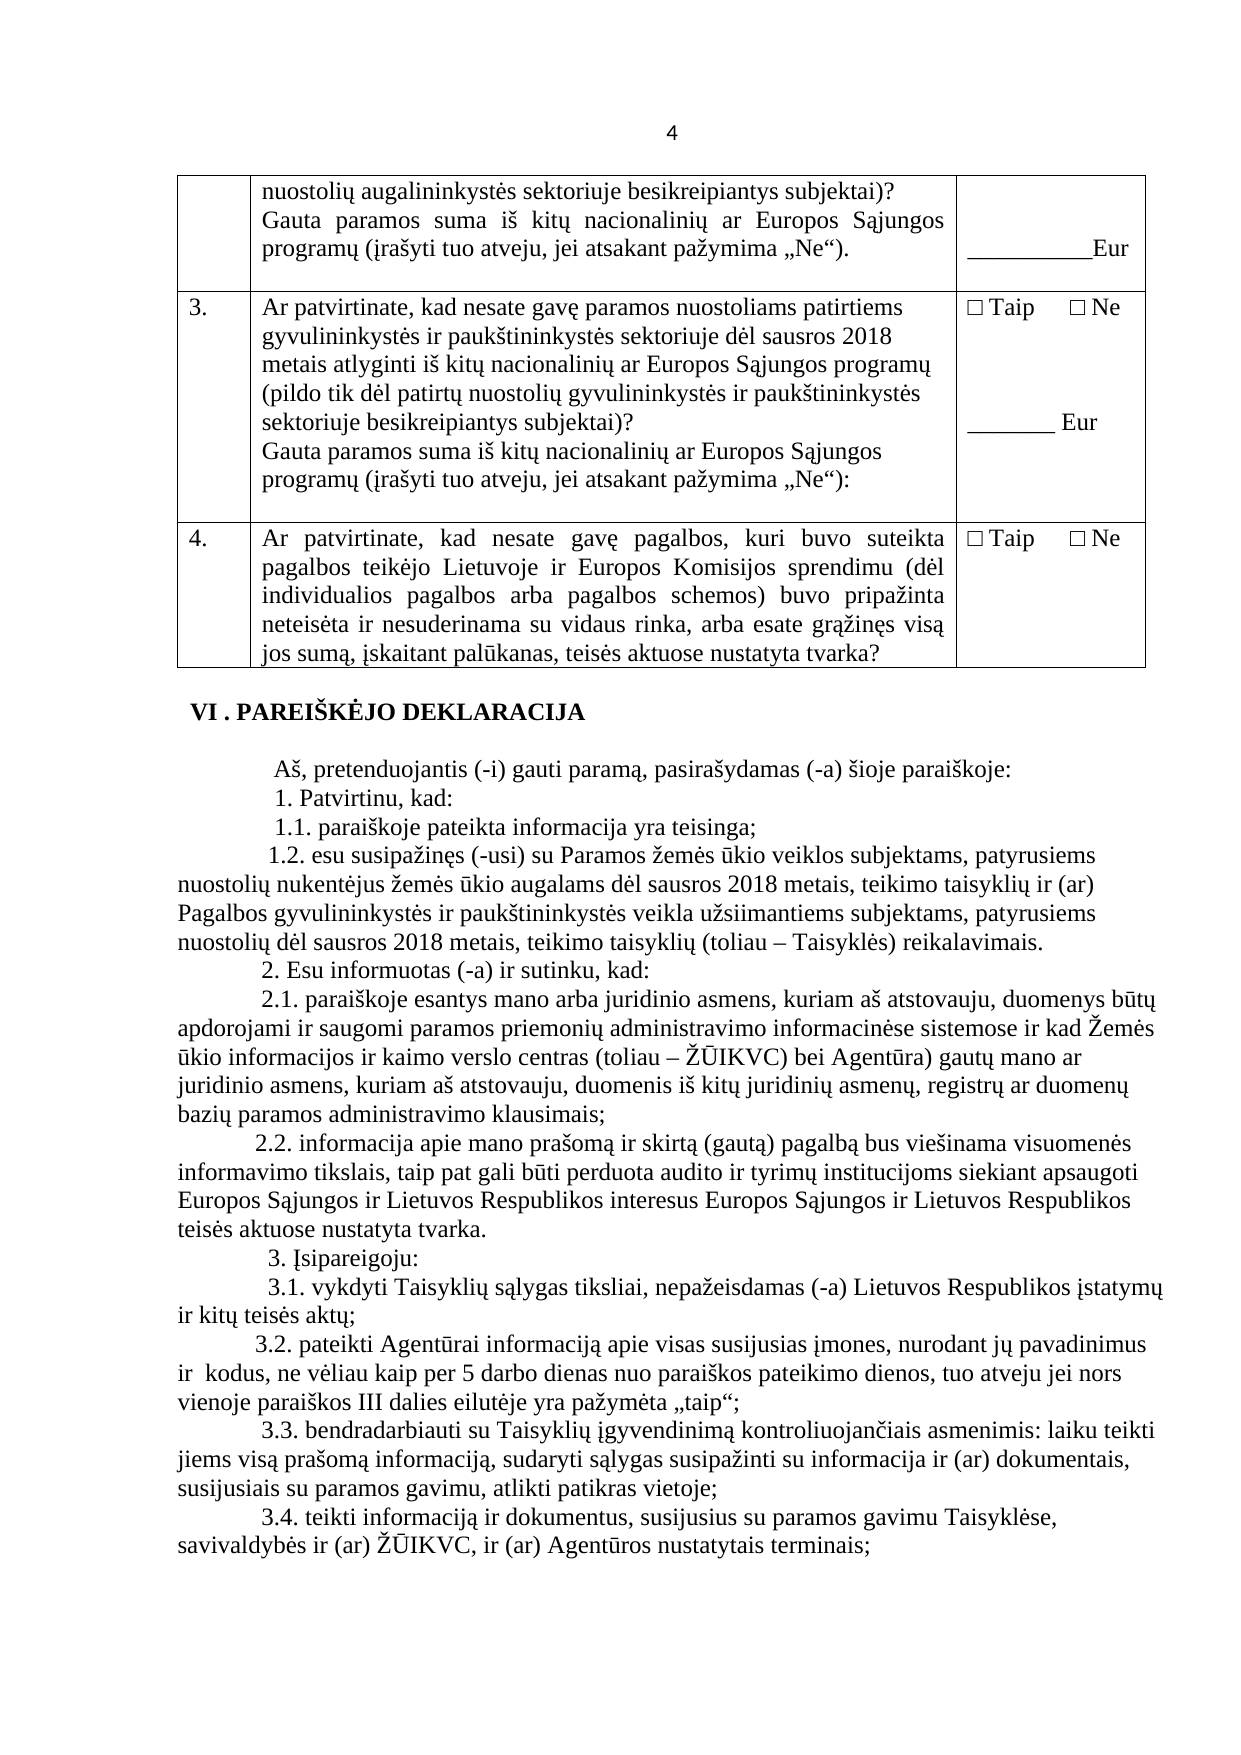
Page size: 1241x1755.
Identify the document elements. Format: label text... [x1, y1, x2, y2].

text 3. Įsipareigoju: [177, 1243, 1167, 1272]
table_cell 4. [178, 523, 250, 667]
text 3.4. teikti informaciją ir dokumentus, susijusius su paramos gavimu Taisyklėse, savivaldybės ir (ar) ŽŪIKVC, ir (ar) Agentūros nustatytais terminais; [177, 1502, 1167, 1559]
text 2. Esu informuotas (-a) ir sutinku, kad: [177, 955, 1167, 984]
table_cell [178, 176, 250, 291]
text 1.1. paraiškoje pateikta informacija yra teisinga; [177, 812, 1167, 840]
table_cell __________Eur [957, 176, 1145, 291]
table_cell nuostolių augalininkystės sektoriuje besikreipiantys subjektai)? Gauta paramos suma iš kitų nacionalinių ar Europos Sąjungos programų (įrašyti tuo atveju, jei atsakant pažymima „Ne“). [251, 176, 956, 291]
table_cell □ Taip □ Ne _______ Eur [957, 292, 1145, 522]
text 1.2. esu susipažinęs (-usi) su Paramos žemės ūkio veiklos subjektams, patyrusiems nuostolių nukentėjus žemės ūkio augalams dėl sausros 2018 metais, teikimo taisyklių ir (ar) Pagalbos gyvulininkystės ir paukštininkystės veikla užsiimantiems subjektams, patyrusiems nuostolių dėl sausros 2018 metais, teikimo taisyklių (toliau – Taisyklės) reikalavimais. [177, 840, 1167, 955]
text 3.1. vykdyti Taisyklių sąlygas tiksliai, nepažeisdamas (-a) Lietuvos Respublikos įstatymų ir kitų teisės aktų; [177, 1272, 1167, 1329]
table_cell Ar patvirtinate, kad nesate gavę paramos nuostoliams patirtiems gyvulininkystės ir paukštininkystės sektoriuje dėl sausros 2018 metais atlyginti iš kitų nacionalinių ar Europos Sąjungos programų (pildo tik dėl patirtų nuostolių gyvulininkystės ir paukštininkystės sektoriuje besikreipiantys subjektai)? Gauta paramos suma iš kitų nacionalinių ar Europos Sąjungos programų (įrašyti tuo atveju, jei atsakant pažymima „Ne“): [251, 292, 956, 522]
text 3.2. pateikti Agentūrai informaciją apie visas susijusias įmones, nurodant jų pavadinimus ir kodus, ne vėliau kaip per 5 darbo dienas nuo paraiškos pateikimo dienos, tuo atveju jei nors vienoje paraiškos III dalies eilutėje yra pažymėta „taip“; [177, 1329, 1167, 1415]
text 3.3. bendradarbiauti su Taisyklių įgyvendinimą kontroliuojančiais asmenimis: laiku teikti jiems visą prašomą informaciją, sudaryti sąlygas susipažinti su informacija ir (ar) dokumentais, susijusiais su paramos gavimu, atlikti patikras vietoje; [177, 1415, 1167, 1502]
text Aš, pretenduojantis (-i) gauti paramą, pasirašydamas (-a) šioje paraiškoje: [177, 754, 1167, 783]
table_cell □ Taip □ Ne [957, 523, 1145, 667]
table_cell 3. [178, 292, 250, 522]
table_cell Ar patvirtinate, kad nesate gavę pagalbos, kuri buvo suteikta pagalbos teikėjo Lietuvoje ir Europos Komisijos sprendimu (dėl individualios pagalbos arba pagalbos schemos) buvo pripažinta neteisėta ir nesuderinama su vidaus rinka, arba esate grąžinęs visą jos sumą, įskaitant palūkanas, teisės aktuose nustatyta tvarka? [251, 523, 956, 667]
text 2.1. paraiškoje esantys mano arba juridinio asmens, kuriam aš atstovauju, duomenys būtų apdorojami ir saugomi paramos priemonių administravimo informacinėse sistemose ir kad Žemės ūkio informacijos ir kaimo verslo centras (toliau – ŽŪIKVC) bei Agentūra) gautų mano ar juridinio asmens, kuriam aš atstovauju, duomenis iš kitų juridinių asmenų, registrų ar duomenų bazių paramos administravimo klausimais; [177, 984, 1167, 1128]
text 1. Patvirtinu, kad: [177, 783, 1167, 812]
text 2.2. informacija apie mano prašomą ir skirtą (gautą) pagalbą bus viešinama visuomenės informavimo tikslais, taip pat gali būti perduota audito ir tyrimų institucijoms siekiant apsaugoti Europos Sąjungos ir Lietuvos Respublikos interesus Europos Sąjungos ir Lietuvos Respublikos teisės aktuose nustatyta tvarka. [177, 1128, 1167, 1243]
text Vi . Pareiškėjo deklaracija [177, 697, 1167, 725]
